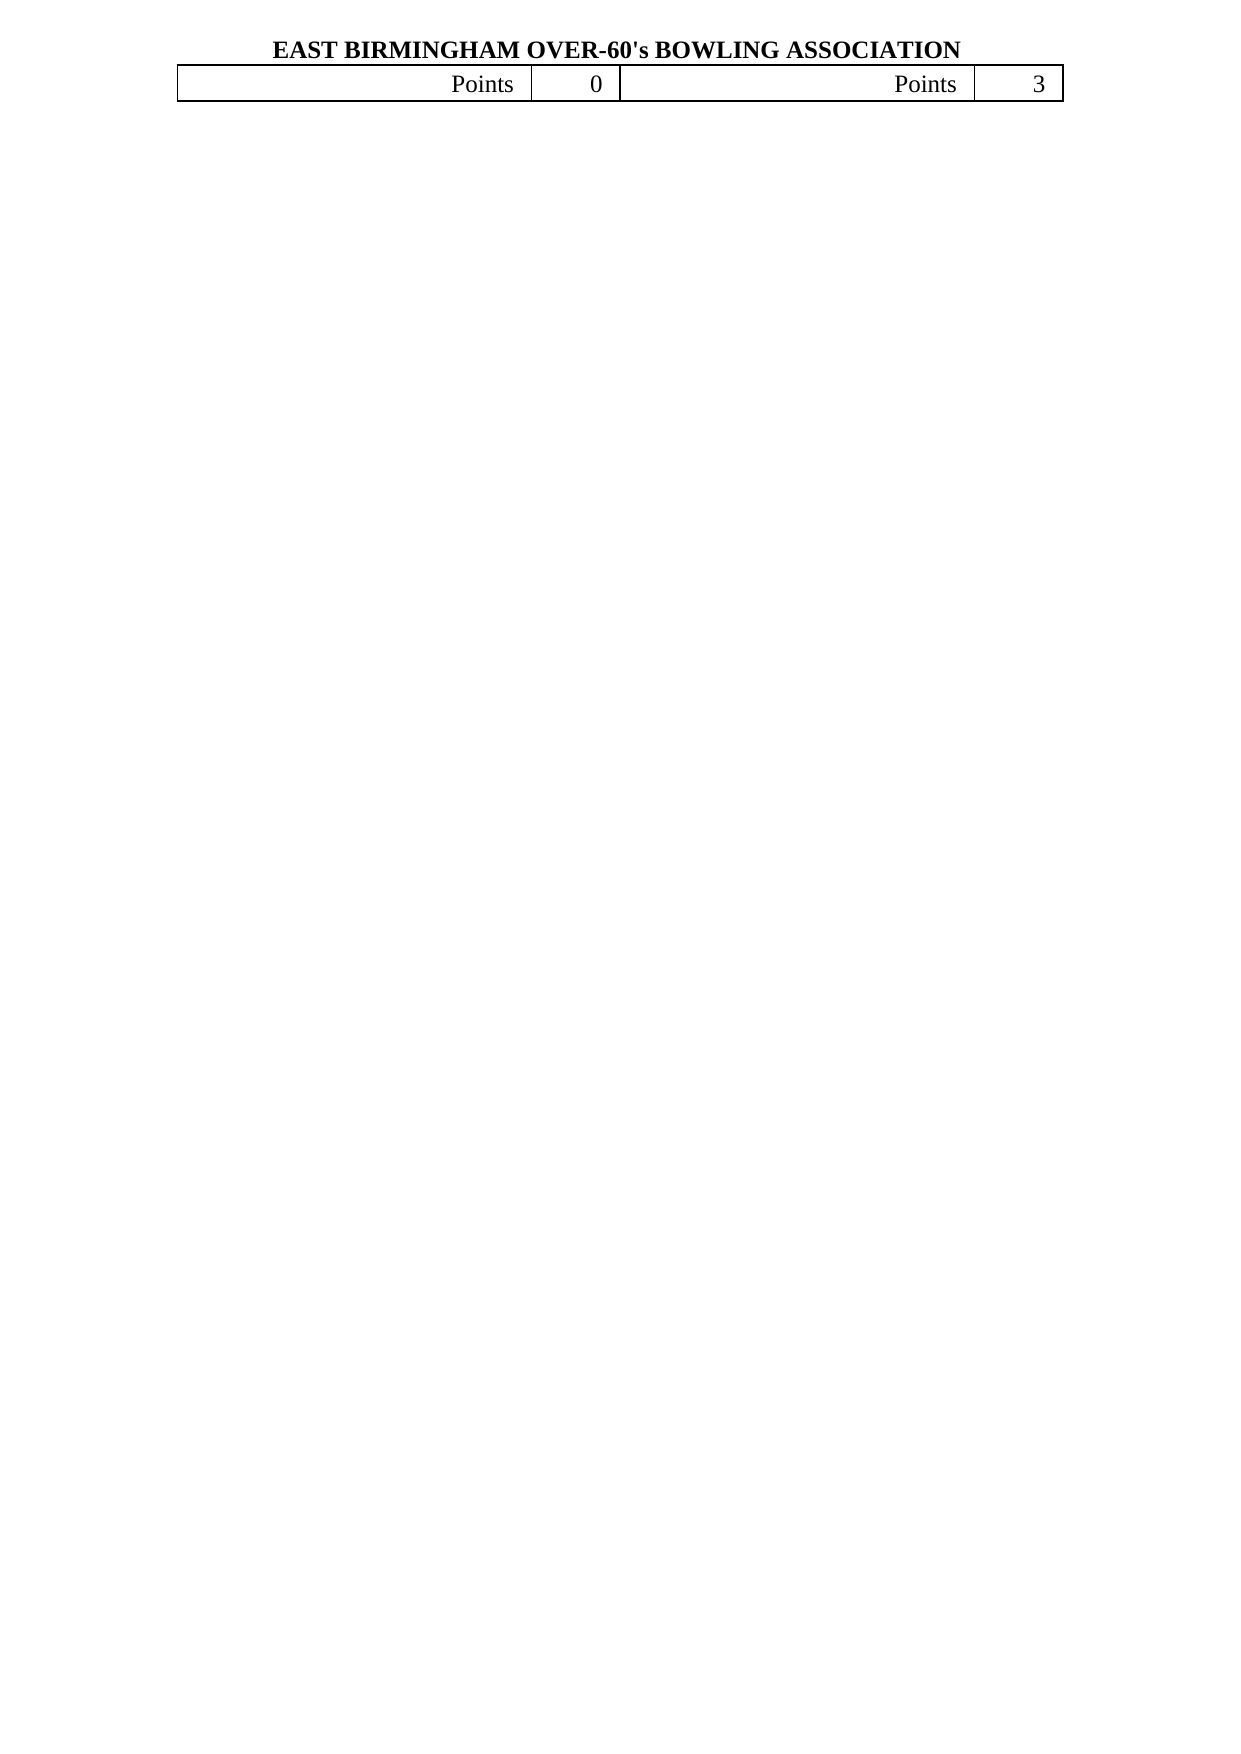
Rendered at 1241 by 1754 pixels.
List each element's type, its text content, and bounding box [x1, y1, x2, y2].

table_cell Points [178, 66, 531, 100]
table_cell Points [621, 66, 974, 100]
table_cell 3 [975, 66, 1062, 100]
table_cell 0 [532, 66, 619, 100]
